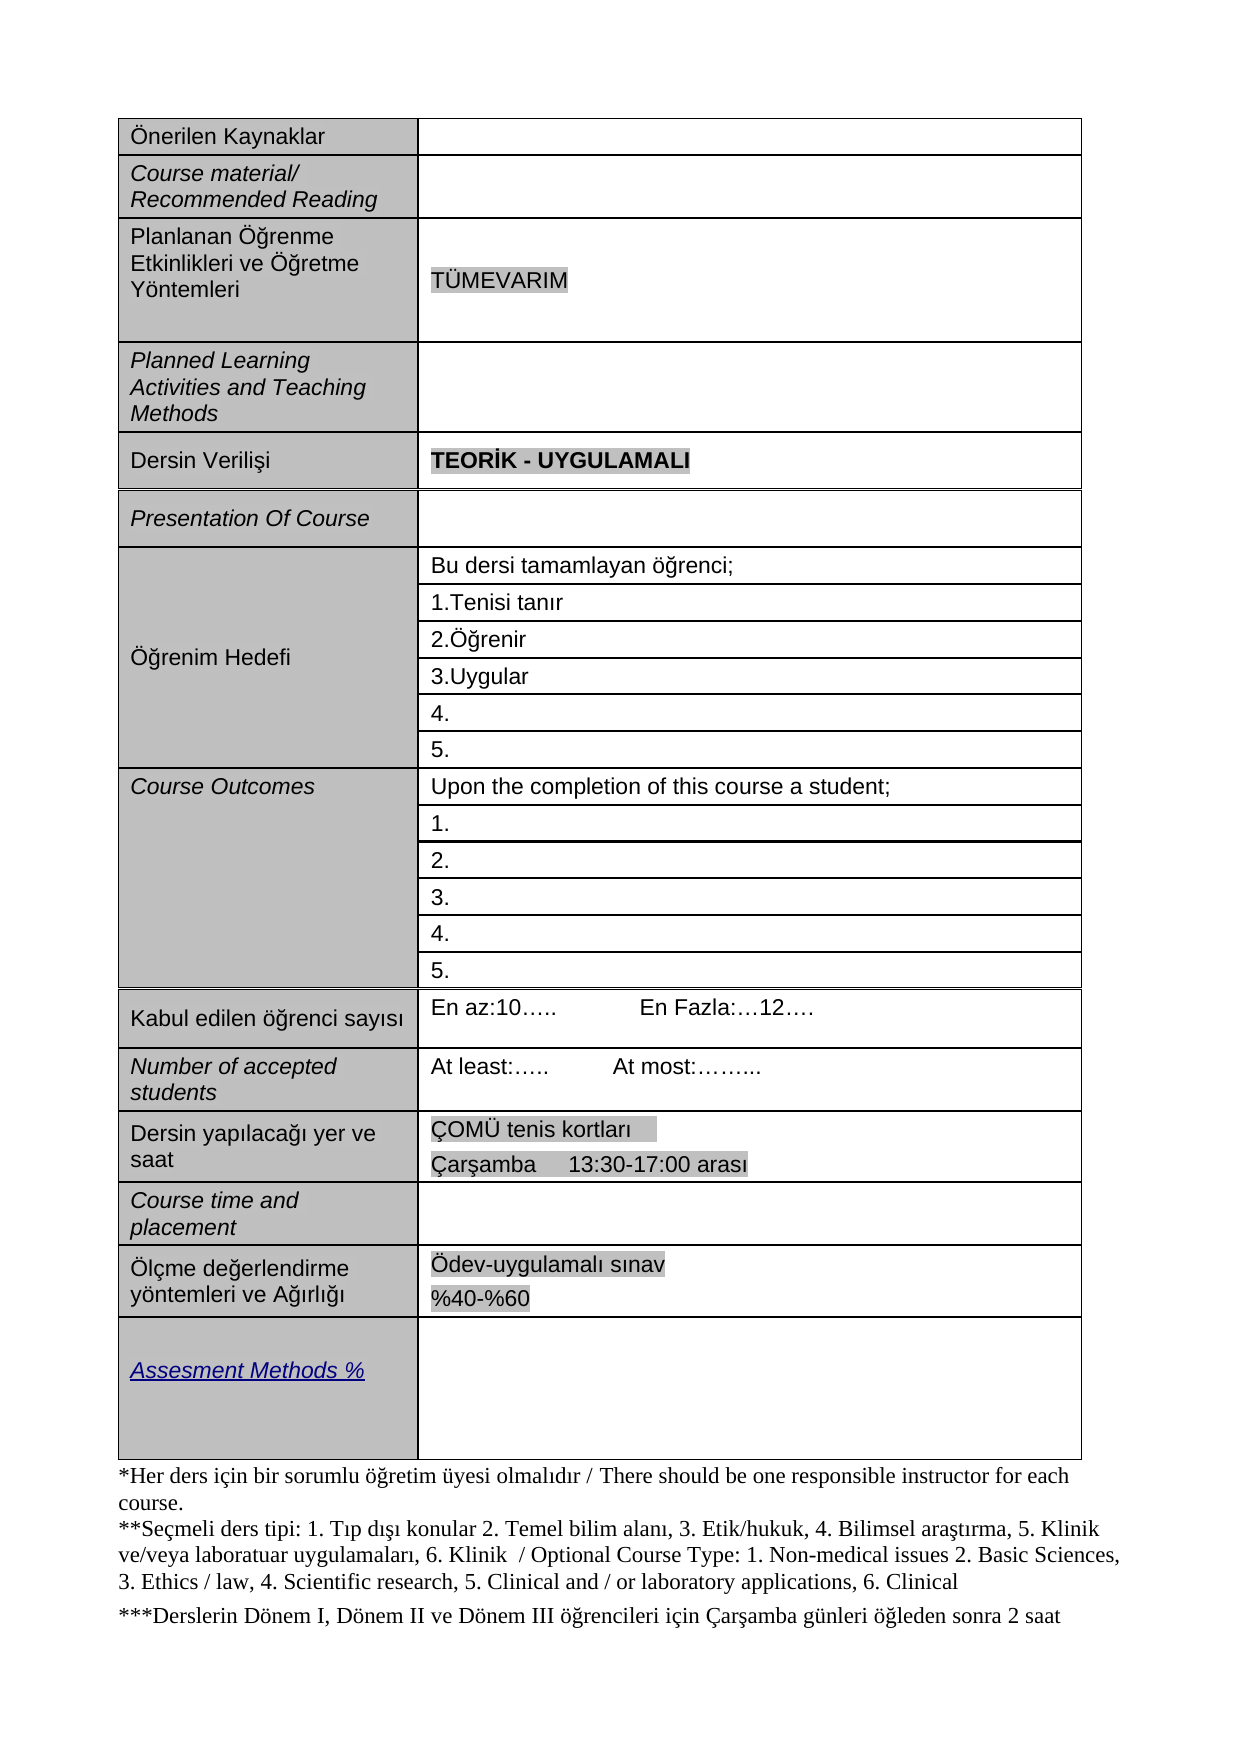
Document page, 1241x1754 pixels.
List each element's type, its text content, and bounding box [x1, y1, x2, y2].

table_cell Assesment Methods % [119, 1318, 417, 1459]
table_cell Planned Learning Activities and Teaching Methods [119, 343, 417, 431]
table_cell [419, 156, 1081, 217]
table_cell [419, 1318, 1081, 1459]
table_cell Course Outcomes [119, 769, 417, 987]
table_cell Dersin yapılacağı yer ve saat [119, 1112, 417, 1181]
table_cell 1.Tenisi tanır [419, 585, 1081, 620]
table_cell At least:….. At most:……... [419, 1049, 1081, 1110]
table_cell Öğrenim Hedefi [119, 548, 417, 767]
table_cell Number of accepted students [119, 1049, 417, 1110]
table_cell 2.Öğrenir [419, 622, 1081, 657]
text ***Derslerin Dönem I, Dönem II ve Dönem III öğrencileri için Çarşamba günleri öğleden sonra 2 saat [118, 1602, 1063, 1629]
text *Her ders için bir sorumlu öğretim üyesi olmalıdır / There should be one responsible instructor for each course. [118, 1460, 1122, 1515]
table_cell 3.Uygular [419, 659, 1081, 693]
table_cell En az:10….. En Fazla:…12…. [419, 990, 1081, 1047]
table_cell Planlanan Öğrenme Etkinlikleri ve Öğretme Yöntemleri [119, 219, 417, 341]
table_cell 1. [419, 806, 1081, 840]
table_cell Bu dersi tamamlayan öğrenci; [419, 548, 1081, 583]
table_cell 4. [419, 916, 1081, 951]
table_cell Önerilen Kaynaklar [119, 119, 417, 154]
table_cell 4. [419, 695, 1081, 730]
text **Seçmeli ders tipi: 1. Tıp dışı konular 2. Temel bilim alanı, 3. Etik/hukuk, 4. Bilimsel araştırma, 5. Klinik ve/veya laboratuar uygulamaları, 6. Klinik / Optional Course Type: 1. Non-medical issues 2. Basic Sciences, 3. Ethics / law, 4. Scientific research, 5. Clinical and / or laboratory applications, 6. Clinical [118, 1515, 1122, 1594]
table_cell 5. [419, 953, 1081, 987]
table_cell TÜMEVARIM [419, 219, 1081, 341]
table_cell Ödev-uygulamalı sınav %40-%60 [419, 1246, 1081, 1316]
table_cell Course time and placement [119, 1183, 417, 1244]
table_cell Kabul edilen öğrenci sayısı [119, 990, 417, 1047]
table_cell Ölçme değerlendirme yöntemleri ve Ağırlığı [119, 1246, 417, 1316]
table_cell [419, 119, 1081, 154]
table_cell 2. [419, 843, 1081, 877]
table_cell [419, 1183, 1081, 1244]
table_cell Upon the completion of this course a student; [419, 769, 1081, 804]
table_cell Course material/ Recommended Reading [119, 156, 417, 217]
table_cell 5. [419, 732, 1081, 767]
table_cell [419, 491, 1081, 546]
table_cell 3. [419, 879, 1081, 914]
table_cell ÇOMÜ tenis kortları Çarşamba 13:30-17:00 arası [419, 1112, 1081, 1181]
table_cell [419, 343, 1081, 431]
table_cell Dersin Verilişi [119, 433, 417, 488]
table_cell TEORİK - UYGULAMALI [419, 433, 1081, 488]
table_cell Presentation Of Course [119, 491, 417, 546]
